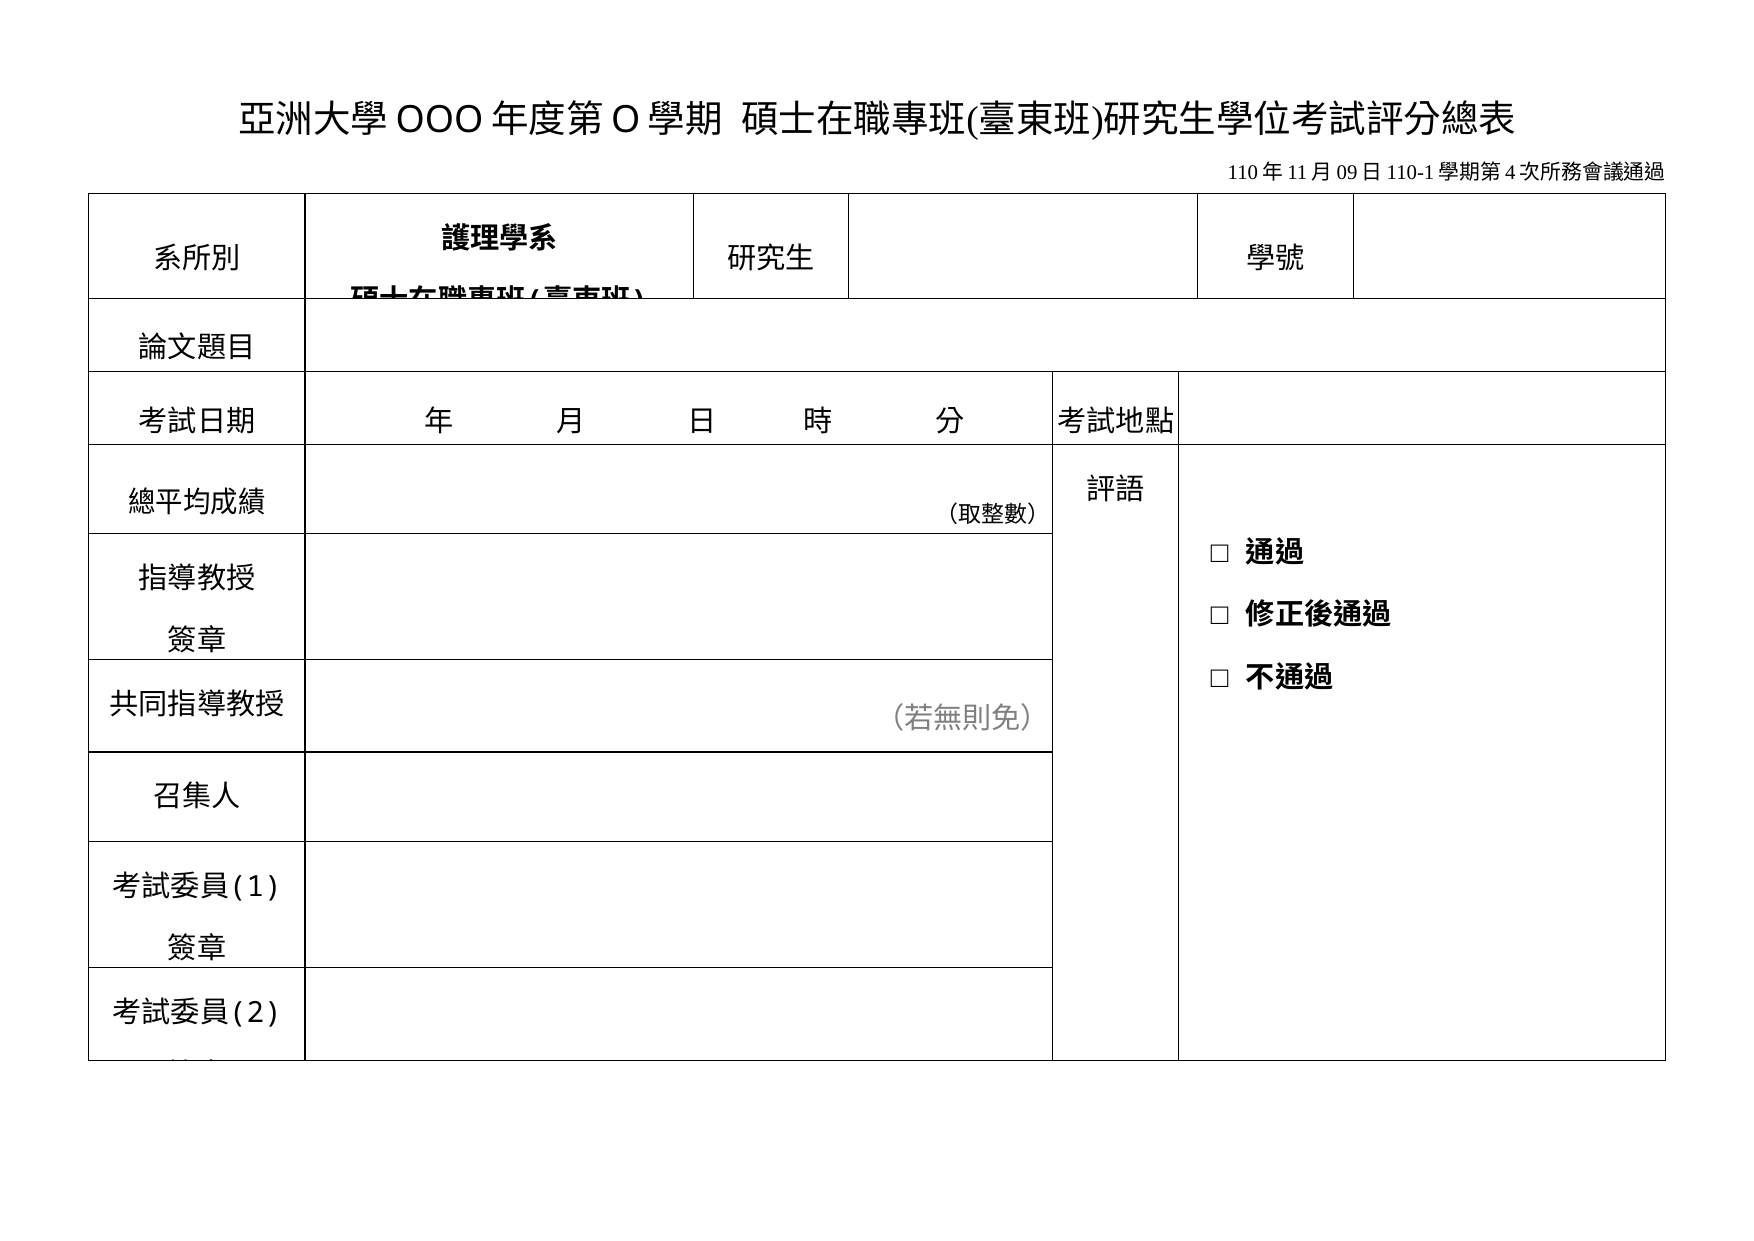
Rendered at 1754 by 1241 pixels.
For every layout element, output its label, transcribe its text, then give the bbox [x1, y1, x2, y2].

table_cell [306, 299, 1665, 371]
table_cell □ 通過 □ 修正後通過 □ 不通過 [1179, 445, 1665, 1060]
table_header 護理學系 碩士在職專班(臺東班) [306, 194, 693, 297]
table_cell 指導教授 簽章 [89, 534, 304, 659]
table_header 研究生 [694, 194, 848, 297]
table_cell 考試地點 [1053, 372, 1178, 444]
table_cell 考試委員(2) 簽章 [89, 968, 304, 1060]
table_cell 總平均成績 [89, 445, 304, 533]
table_cell （若無則免） [306, 660, 1052, 751]
table_cell 考試日期 [89, 372, 304, 444]
table_cell [306, 753, 1052, 841]
table_cell 評語 [1053, 445, 1178, 1060]
table_cell [1179, 372, 1665, 444]
table_cell [306, 534, 1052, 659]
table_cell （取整數） [306, 445, 1052, 533]
table_cell 共同指導教授 簽章 [89, 660, 304, 751]
table_cell 召集人 簽章 [89, 753, 304, 841]
table_cell 考試委員(1) 簽章 [89, 842, 304, 967]
table_header [849, 194, 1197, 297]
table_header 系所別 [89, 194, 304, 297]
table_cell [306, 968, 1052, 1060]
table_header 學號 [1198, 194, 1353, 297]
table_cell 年 月 日 時 分 [306, 372, 1052, 444]
table_header [1354, 194, 1665, 297]
table_cell 論文題目 [89, 299, 304, 371]
table_cell [306, 842, 1052, 967]
